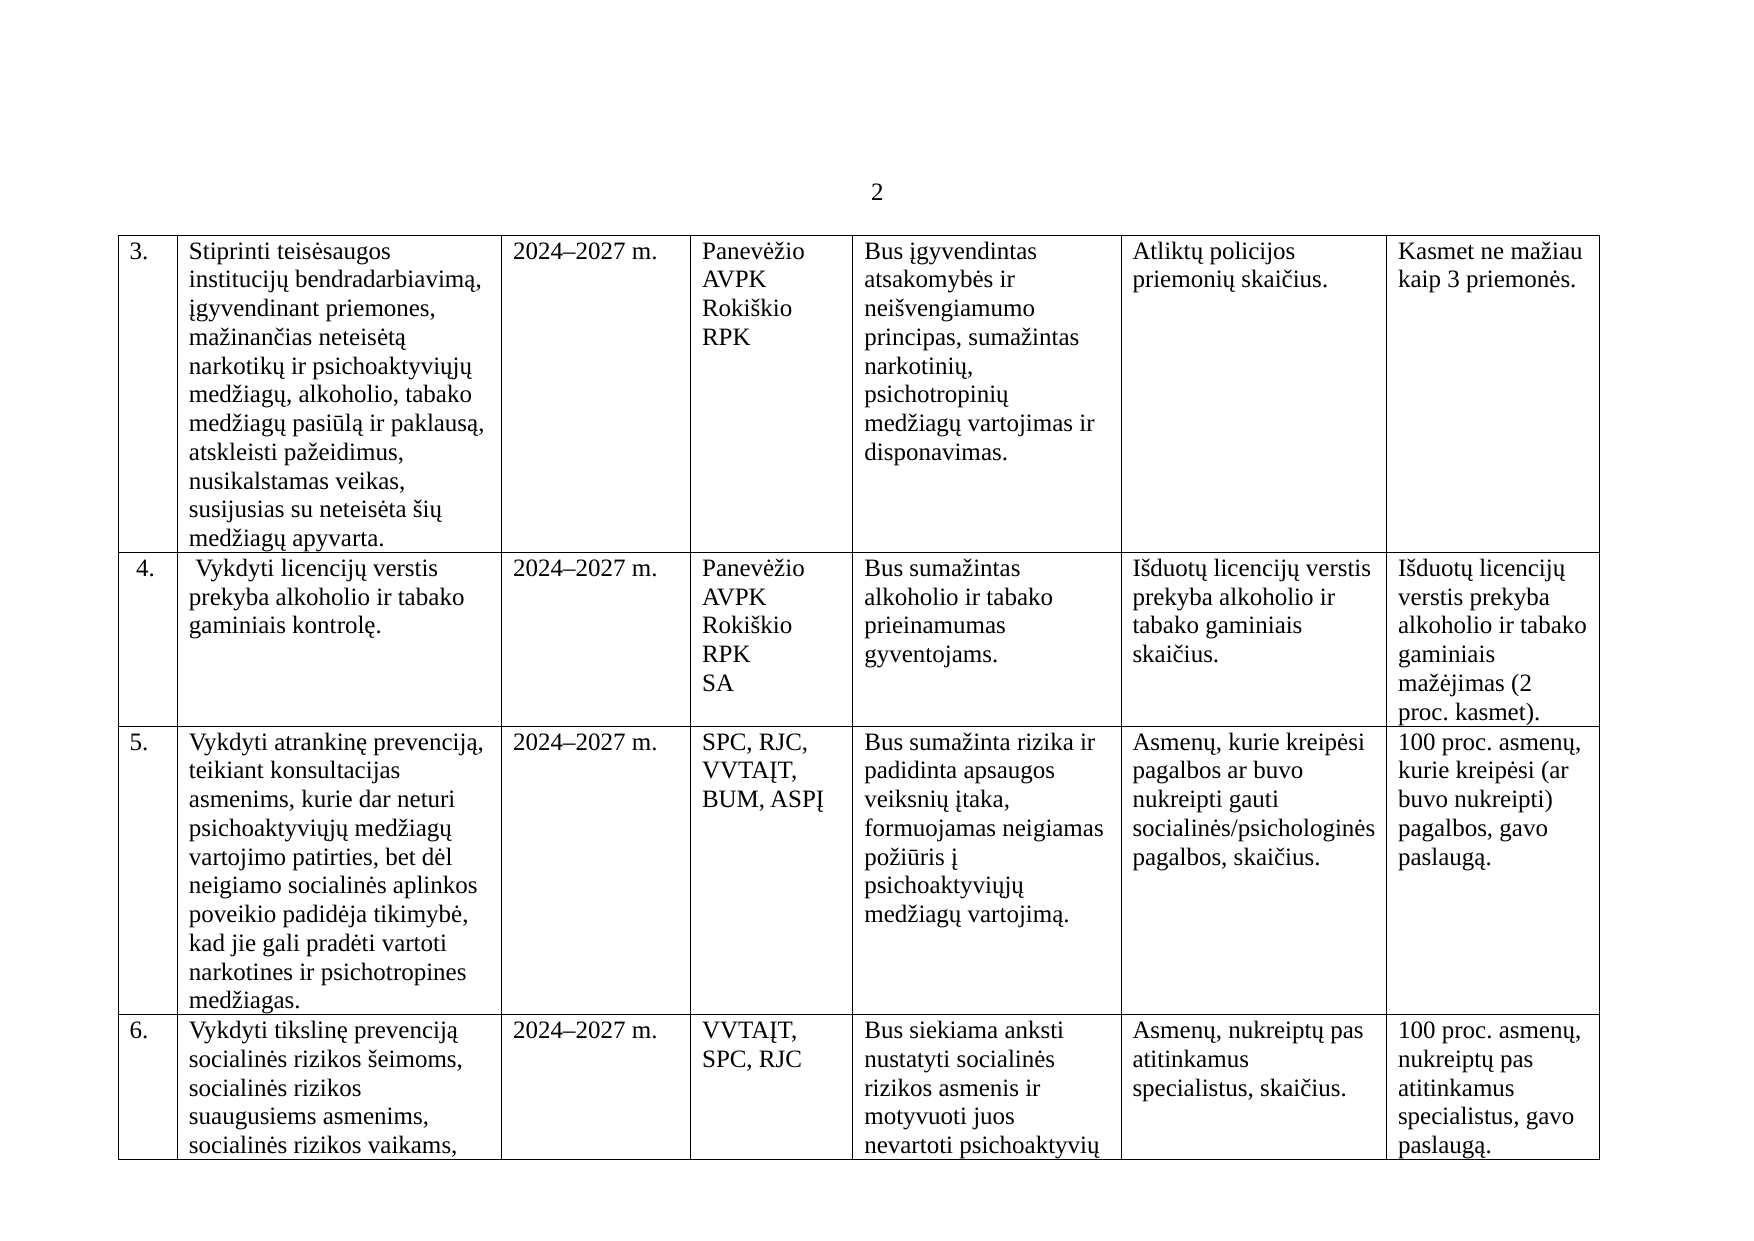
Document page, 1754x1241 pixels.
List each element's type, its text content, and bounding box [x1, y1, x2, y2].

table_cell 3. [119, 236, 177, 552]
table_cell Vykdyti licencijų verstis prekyba alkoholio ir tabako gaminiais kontrolę. [178, 553, 501, 726]
table_cell 100 proc. asmenų, kurie kreipėsi (ar buvo nukreipti) pagalbos, gavo paslaugą. [1387, 727, 1599, 1014]
table_cell 2024–2027 m. [502, 1015, 690, 1159]
table_cell 2024–2027 m. [502, 727, 690, 1014]
table_cell Panevėžio AVPK Rokiškio RPK [691, 236, 852, 552]
table_cell Stiprinti teisėsaugos institucijų bendradarbiavimą, įgyvendinant priemones, mažinančias neteisėtą narkotikų ir psichoaktyviųjų medžiagų, alkoholio, tabako medžiagų pasiūlą ir paklausą, atskleisti pažeidimus, nusikalstamas veikas, susijusias su neteisėta šių medžiagų apyvarta. [178, 236, 501, 552]
table_cell Bus sumažintas alkoholio ir tabako prieinamumas gyventojams. [853, 553, 1121, 726]
table_cell 2024–2027 m. [502, 236, 690, 552]
table_cell Asmenų, kurie kreipėsi pagalbos ar buvo nukreipti gauti socialinės/psichologinės pagalbos, skaičius. [1122, 727, 1386, 1014]
table_cell Atliktų policijos priemonių skaičius. [1122, 236, 1386, 552]
table_cell Vykdyti tikslinę prevenciją socialinės rizikos šeimoms, socialinės rizikos suaugusiems asmenims, socialinės rizikos vaikams, [178, 1015, 501, 1159]
table_cell VVTAĮT, SPC, RJC [691, 1015, 852, 1159]
table_cell Bus siekiama anksti nustatyti socialinės rizikos asmenis ir motyvuoti juos nevartoti psichoaktyvių [853, 1015, 1121, 1159]
table_cell 2024–2027 m. [502, 553, 690, 726]
table_cell Bus įgyvendintas atsakomybės ir neišvengiamumo principas, sumažintas narkotinių, psichotropinių medžiagų vartojimas ir disponavimas. [853, 236, 1121, 552]
table_cell Kasmet ne mažiau kaip 3 priemonės. [1387, 236, 1599, 552]
table_cell Vykdyti atrankinę prevenciją, teikiant konsultacijas asmenims, kurie dar neturi psichoaktyviųjų medžiagų vartojimo patirties, bet dėl neigiamo socialinės aplinkos poveikio padidėja tikimybė, kad jie gali pradėti vartoti narkotines ir psichotropines medžiagas. [178, 727, 501, 1014]
table_cell Panevėžio AVPK Rokiškio RPK SA [691, 553, 852, 726]
table_cell 4. [119, 553, 177, 726]
table_cell Išduotų licencijų verstis prekyba alkoholio ir tabako gaminiais skaičius. [1122, 553, 1386, 726]
table_cell Išduotų licencijų verstis prekyba alkoholio ir tabako gaminiais mažėjimas (2 proc. kasmet). [1387, 553, 1599, 726]
table_cell 6. [119, 1015, 177, 1159]
table_cell 100 proc. asmenų, nukreiptų pas atitinkamus specialistus, gavo paslaugą. [1387, 1015, 1599, 1159]
table_cell SPC, RJC, VVTAĮT, BUM, ASPĮ [691, 727, 852, 1014]
table_cell Bus sumažinta rizika ir padidinta apsaugos veiksnių įtaka, formuojamas neigiamas požiūris į psichoaktyviųjų medžiagų vartojimą. [853, 727, 1121, 1014]
table_cell 5. [119, 727, 177, 1014]
table_cell Asmenų, nukreiptų pas atitinkamus specialistus, skaičius. [1122, 1015, 1386, 1159]
